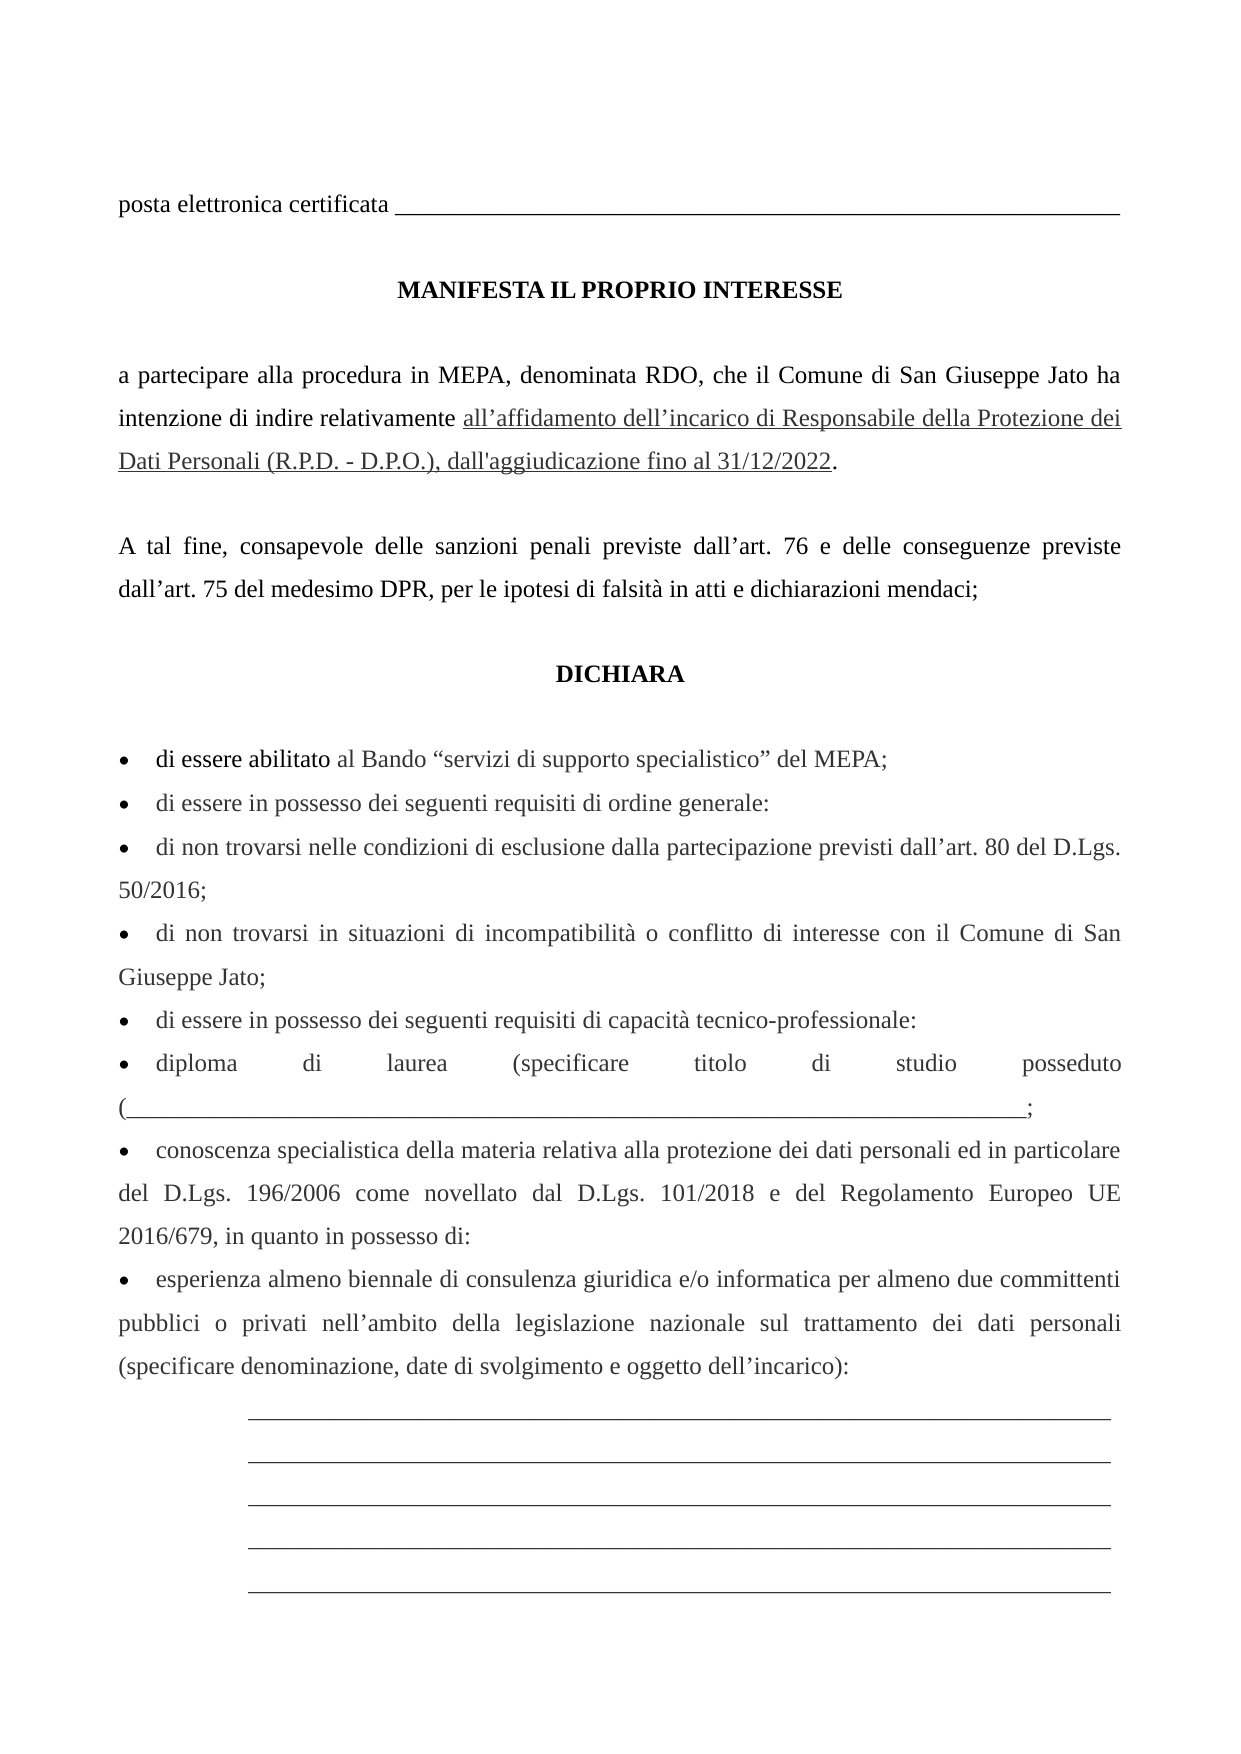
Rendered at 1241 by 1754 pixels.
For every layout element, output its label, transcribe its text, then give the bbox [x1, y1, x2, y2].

list conoscenza specialistica della materia relativa alla protezione dei dati personali ed in particolare del D.Lgs. 196/2006 come novellato dal D.Lgs. 101/2018 e del Regolamento Europeo UE 2016/679, in quanto in possesso di: [81, 1135, 1122, 1250]
text MANIFESTA IL PROPRIO INTERESSE [118, 275, 1122, 303]
text _____________________________________________________________________ [248, 1394, 1122, 1423]
text _____________________________________________________________________ [248, 1523, 1122, 1552]
list di essere in possesso dei seguenti requisiti di capacità tecnico-professionale: [81, 1005, 1122, 1034]
list di essere in possesso dei seguenti requisiti di ordine generale: [81, 788, 1122, 817]
text _____________________________________________________________________ [248, 1480, 1122, 1509]
text _____________________________________________________________________ [248, 1567, 1122, 1595]
text a partecipare alla procedura in MEPA, denominata RDO, che il Comune di San Giuseppe Jato ha intenzione di indire relativamente all’affidamento dell’incarico di Responsabile della Protezione dei Dati Personali (R.P.D. - D.P.O.), dall'aggiudicazione fino al 31/12/2022. [118, 360, 1122, 475]
text A tal fine, consapevole delle sanzioni penali previste dall’art. 76 e delle conseguenze previste dall’art. 75 del medesimo DPR, per le ipotesi di falsità in atti e dichiarazioni mendaci; [118, 531, 1122, 603]
text posta elettronica certificata __________________________________________________________ [118, 189, 1122, 218]
text DICHIARA [118, 659, 1122, 688]
list di non trovarsi nelle condizioni di esclusione dalla partecipazione previsti dall’art. 80 del D.Lgs. 50/2016; [81, 832, 1122, 904]
text _____________________________________________________________________ [248, 1437, 1122, 1466]
list diploma di laurea (specificare titolo di studio posseduto (________________________________________________________________________; [81, 1048, 1122, 1120]
list di non trovarsi in situazioni di incompatibilità o conflitto di interesse con il Comune di San Giuseppe Jato; [81, 918, 1122, 990]
list esperienza almeno biennale di consulenza giuridica e/o informatica per almeno due committenti pubblici o privati nell’ambito della legislazione nazionale sul trattamento dei dati personali (specificare denominazione, date di svolgimento e oggetto dell’incarico): [81, 1264, 1122, 1380]
list di essere abilitato al Bando “servizi di supporto specialistico” del MEPA; [81, 744, 1122, 773]
